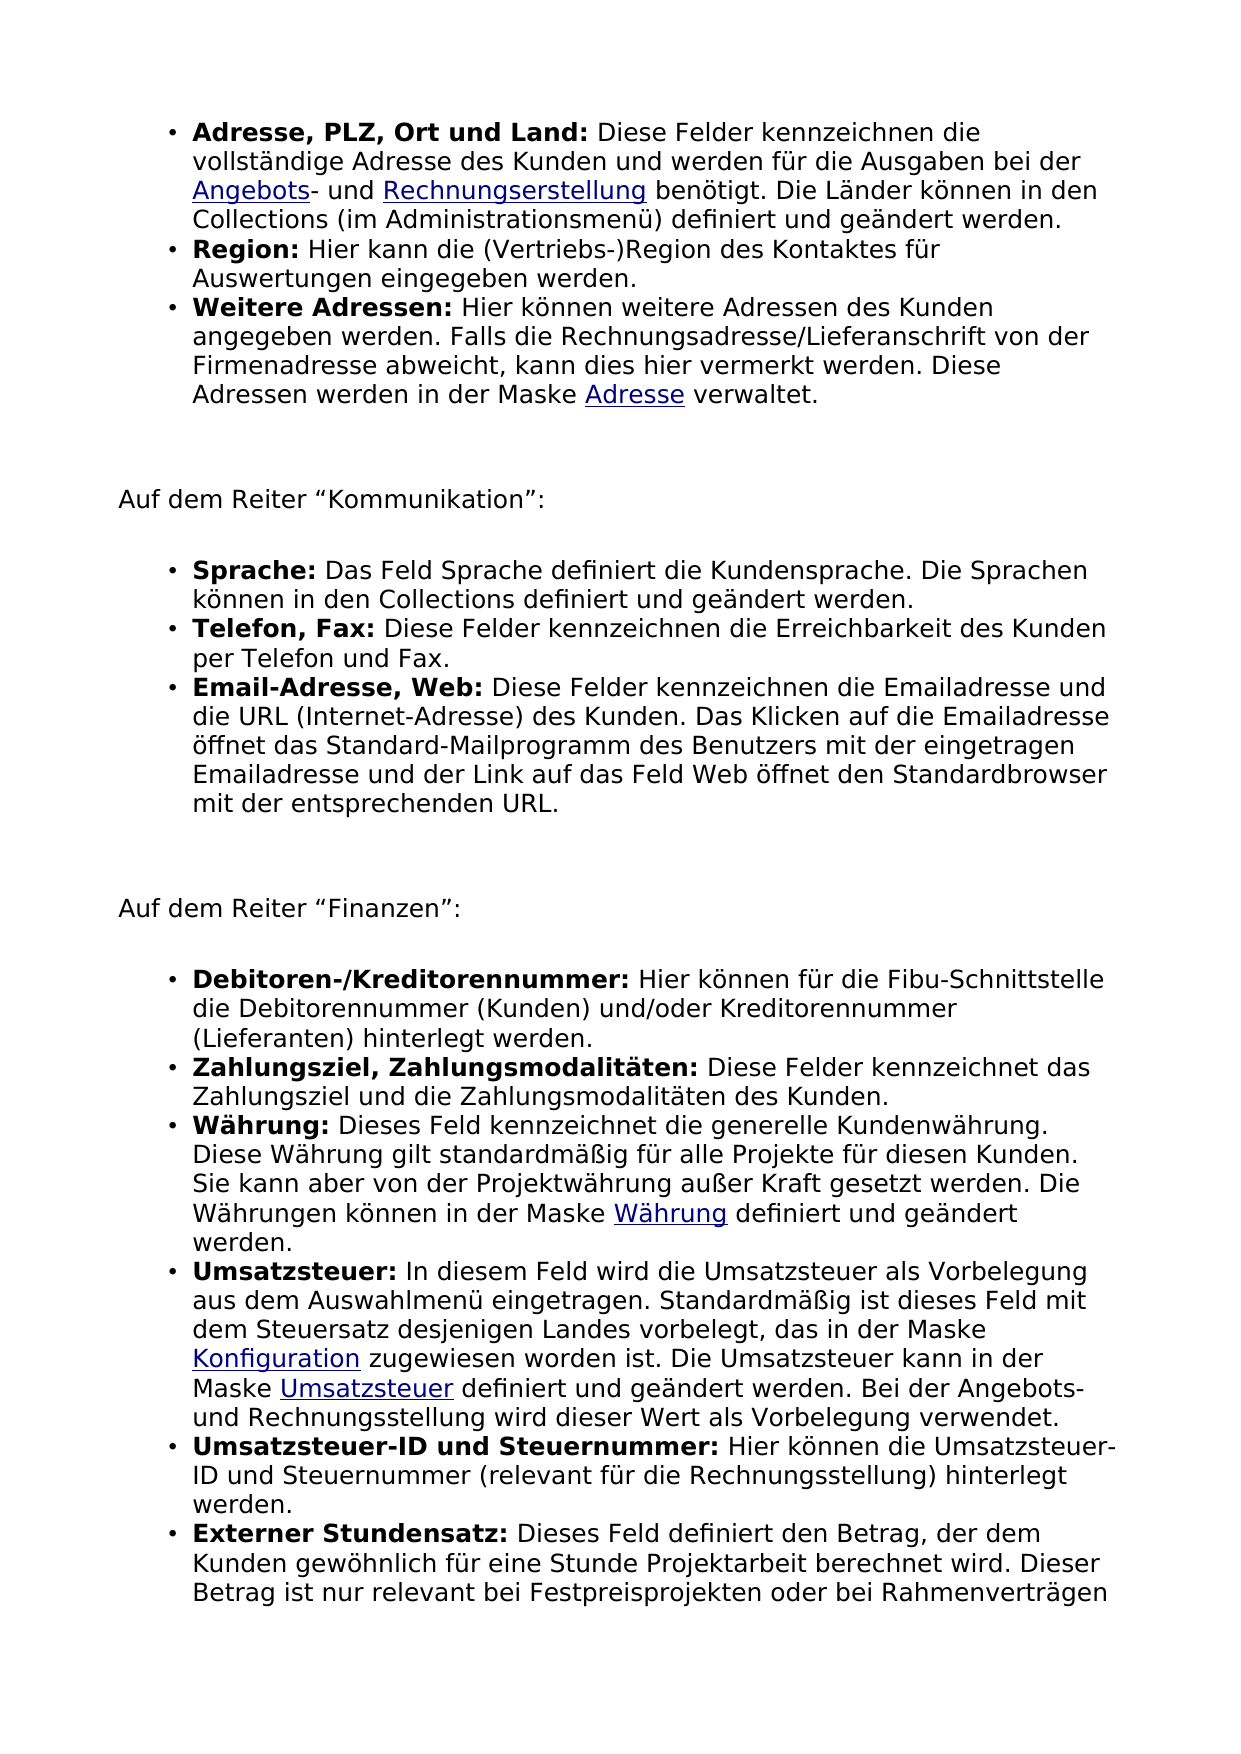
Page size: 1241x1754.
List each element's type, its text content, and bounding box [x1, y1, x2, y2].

list Währung: Dieses Feld kennzeichnet die generelle Kundenwährung. Diese Währung gilt standardmäßig für alle Projekte für diesen Kunden. Sie kann aber von der Projektwährung außer Kraft gesetzt werden. Die Währungen können in der Maske Währung definiert und geändert werden. [177, 1111, 1122, 1257]
text Auf dem Reiter “Kommunikation”: [118, 485, 1122, 514]
list Email-Adresse, Web: Diese Felder kennzeichnen die Emailadresse und die URL (Internet-Adresse) des Kunden. Das Klicken auf die Emailadresse öffnet das Standard-Mailprogramm des Benutzers mit der eingetragen Emailadresse und der Link auf das Feld Web öffnet den Standardbrowser mit der entsprechenden URL. [177, 673, 1122, 819]
list Umsatzsteuer: In diesem Feld wird die Umsatzsteuer als Vorbelegung aus dem Auswahlmenü eingetragen. Standardmäßig ist dieses Feld mit dem Steuersatz desjenigen Landes vorbelegt, das in der Maske Konfiguration zugewiesen worden ist. Die Umsatzsteuer kann in der Maske Umsatzsteuer definiert und geändert werden. Bei der Angebots- und Rechnungsstellung wird dieser Wert als Vorbelegung verwendet. [177, 1257, 1122, 1432]
list Telefon, Fax: Diese Felder kennzeichnen die Erreichbarkeit des Kunden per Telefon und Fax. [177, 615, 1122, 673]
text Auf dem Reiter “Finanzen”: [118, 894, 1122, 923]
list Weitere Adressen: Hier können weitere Adressen des Kunden angegeben werden. Falls die Rechnungsadresse/Lieferanschrift von der Firmenadresse abweicht, kann dies hier vermerkt werden. Diese Adressen werden in der Maske Adresse verwaltet. [177, 293, 1122, 410]
list Adresse, PLZ, Ort und Land: Diese Felder kennzeichnen die vollständige Adresse des Kunden und werden für die Ausgaben bei der Angebots- und Rechnungserstellung benötigt. Die Länder können in den Collections (im Administrationsmenü) definiert und geändert werden. [177, 118, 1122, 235]
list Umsatzsteuer-ID und Steuernummer: Hier können die Umsatzsteuer-ID und Steuernummer (relevant für die Rechnungsstellung) hinterlegt werden. [177, 1432, 1122, 1519]
list Debitoren-/Kreditorennummer: Hier können für die Fibu-Schnittstelle die Debitorennummer (Kunden) und/oder Kreditorennummer (Lieferanten) hinterlegt werden. [177, 965, 1122, 1053]
list Zahlungsziel, Zahlungsmodalitäten: Diese Felder kennzeichnet das Zahlungsziel und die Zahlungsmodalitäten des Kunden. [177, 1053, 1122, 1111]
list Region: Hier kann die (Vertriebs-)Region des Kontaktes für Auswertungen eingegeben werden. [177, 235, 1122, 293]
list Externer Stundensatz: Dieses Feld definiert den Betrag, der dem Kunden gewöhnlich für eine Stunde Projektarbeit berechnet wird. Dieser Betrag ist nur relevant bei Festpreisprojekten oder bei Rahmenverträgen [177, 1519, 1122, 1607]
list Sprache: Das Feld Sprache definiert die Kundensprache. Die Sprachen können in den Collections definiert und geändert werden. [177, 556, 1122, 615]
